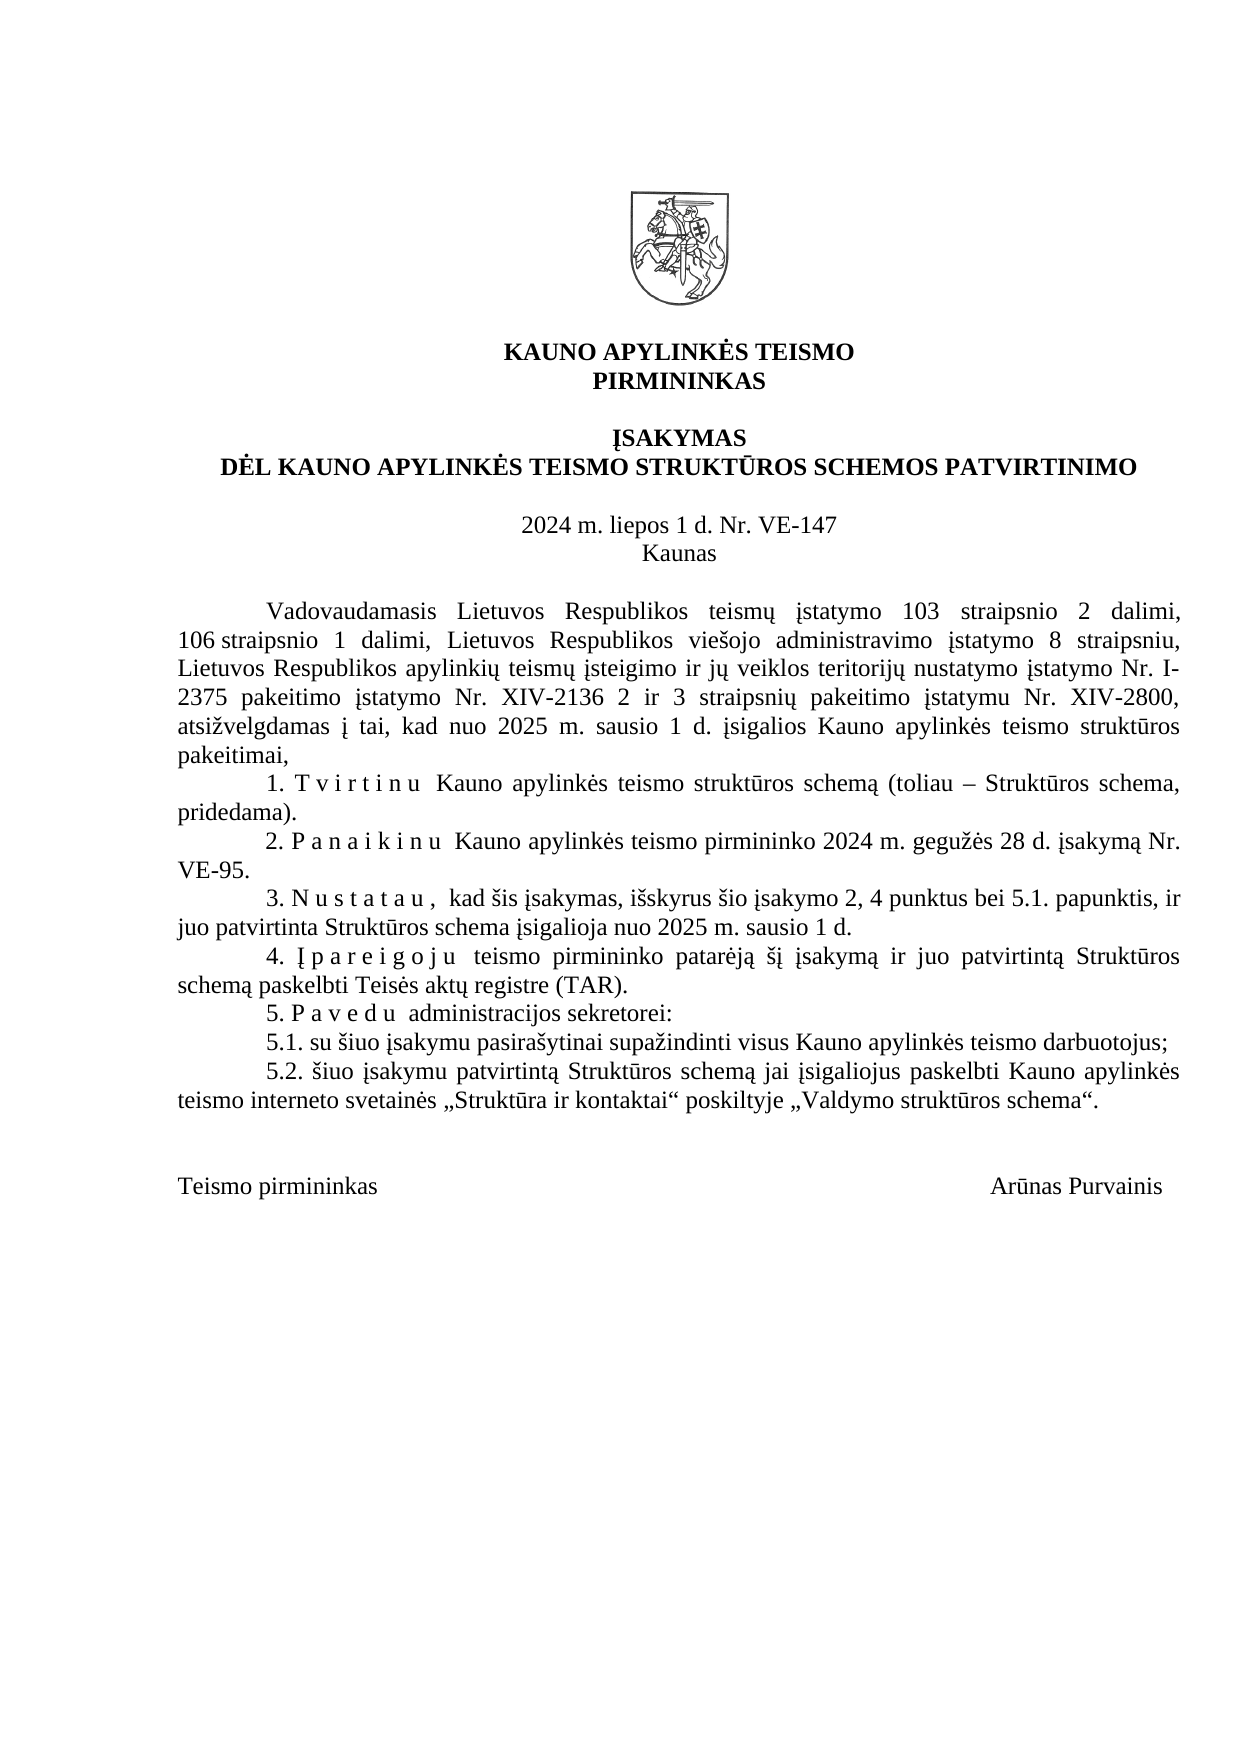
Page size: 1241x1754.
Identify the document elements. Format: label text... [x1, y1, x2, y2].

text 5.1. su šiuo įsakymu pasirašytinai supažindinti visus Kauno apylinkės teismo darbuotojus; [177, 1027, 1181, 1056]
text ĮSAKYMAS [177, 423, 1181, 452]
text Dėl kauno apylinkės teismo struktūros schemos patvirtinimo [177, 452, 1181, 481]
text 3. Nustatau, kad šis įsakymas, išskyrus šio įsakymo 2, 4 punktus bei 5.1. papunktis, ir juo patvirtinta Struktūros schema įsigalioja nuo 2025 m. sausio 1 d. [177, 883, 1181, 941]
text Kaunas [177, 538, 1181, 567]
text 5.2. šiuo įsakymu patvirtintą Struktūros schemą jai įsigaliojus paskelbti Kauno apylinkės teismo interneto svetainės „Struktūra ir kontaktai“ poskiltyje „Valdymo struktūros schema“. [177, 1056, 1181, 1113]
text KAUNO APYLINKĖS TEISMO [177, 337, 1181, 366]
text Teismo pirmininkas Arūnas Purvainis [177, 1171, 1181, 1200]
text 2. Panaikinu Kauno apylinkės teismo pirmininko 2024 m. gegužės 28 d. įsakymą Nr. VE-95. [177, 826, 1181, 883]
text 1. Tvirtinu Kauno apylinkės teismo struktūros schemą (toliau – Struktūros schema, pridedama). [177, 768, 1181, 826]
text 4. Įpareigoju teismo pirmininko patarėją šį įsakymą ir juo patvirtintą Struktūros schemą paskelbti Teisės aktų registre (TAR). [177, 941, 1181, 998]
text 5. Pavedu administracijos sekretorei: [177, 998, 1181, 1027]
text Vadovaudamasis Lietuvos Respublikos teismų įstatymo 103 straipsnio 2 dalimi, 106 straipsnio 1 dalimi, Lietuvos Respublikos viešojo administravimo įstatymo 8 straipsniu, Lietuvos Respublikos apylinkių teismų įsteigimo ir jų veiklos teritorijų nustatymo įstatymo Nr. I-2375 pakeitimo įstatymo Nr. XIV-2136 2 ir 3 straipsnių pakeitimo įstatymu Nr. XIV-2800, atsižvelgdamas į tai, kad nuo 2025 m. sausio 1 d. įsigalios Kauno apylinkės teismo struktūros pakeitimai, [177, 596, 1181, 768]
text 2024 m. liepos 1 d. Nr. VE-147 [177, 510, 1181, 538]
text PIRMININKAS [177, 366, 1181, 395]
